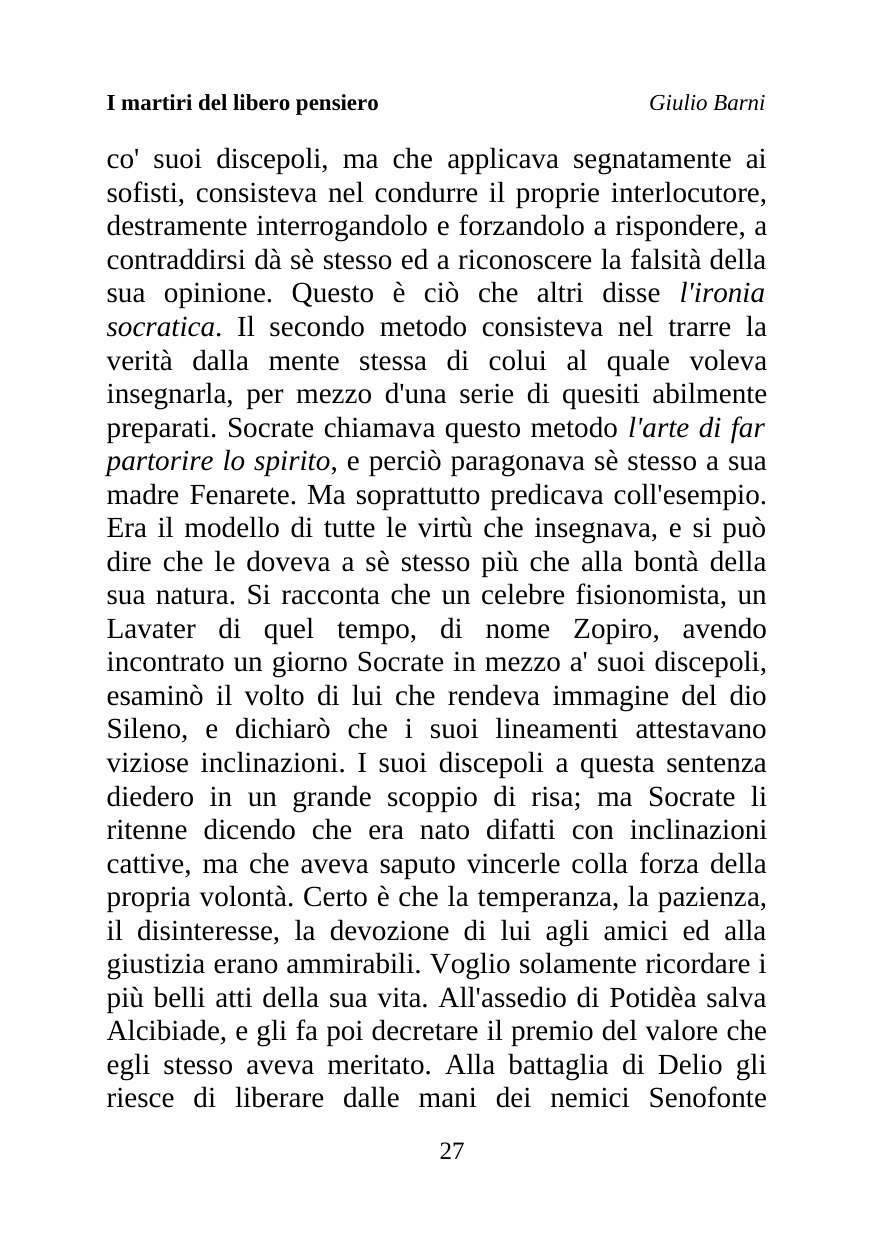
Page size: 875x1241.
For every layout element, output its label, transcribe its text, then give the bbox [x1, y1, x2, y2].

text co' suoi discepoli, ma che applicava segnatamente ai sofisti, consisteva nel condurre il proprie interlocutore, destramente interrogandolo e forzandolo a rispondere, a contraddirsi dà sè stesso ed a riconoscere la falsità della sua opinione. Questo è ciò che altri disse l'ironia socratica. Il secondo metodo consisteva nel trarre la verità dalla mente stessa di colui al quale voleva insegnarla, per mezzo d'una serie di quesiti abilmente preparati. Socrate chiamava questo metodo l'arte di far partorire lo spirito, e perciò paragonava sè stesso a sua madre Fenarete. Ma soprattutto predicava coll'esempio. Era il modello di tutte le virtù che insegnava, e si può dire che le doveva a sè stesso più che alla bontà della sua natura. Si racconta che un celebre fisionomista, un Lavater di quel tempo, di nome Zopiro, avendo incontrato un giorno Socrate in mezzo a' suoi discepoli, esaminò il volto di lui che rendeva immagine del dio Sileno, e dichiarò che i suoi lineamenti attestavano viziose inclinazioni. I suoi discepoli a questa sentenza diedero in un grande scoppio di risa; ma Socrate li ritenne dicendo che era nato difatti con inclinazioni cattive, ma che aveva saputo vincerle colla forza della propria volontà. Certo è che la temperanza, la pazienza, il disinteresse, la devozione di lui agli amici ed alla giustizia erano ammirabili. Voglio solamente ricordare i più belli atti della sua vita. All'assedio di Potidèa salva Alcibiade, e gli fa poi decretare il premio del valore che egli stesso aveva meritato. Alla battaglia di Delio gli riesce di liberare dalle mani dei nemici Senofonte [106, 141, 768, 1114]
